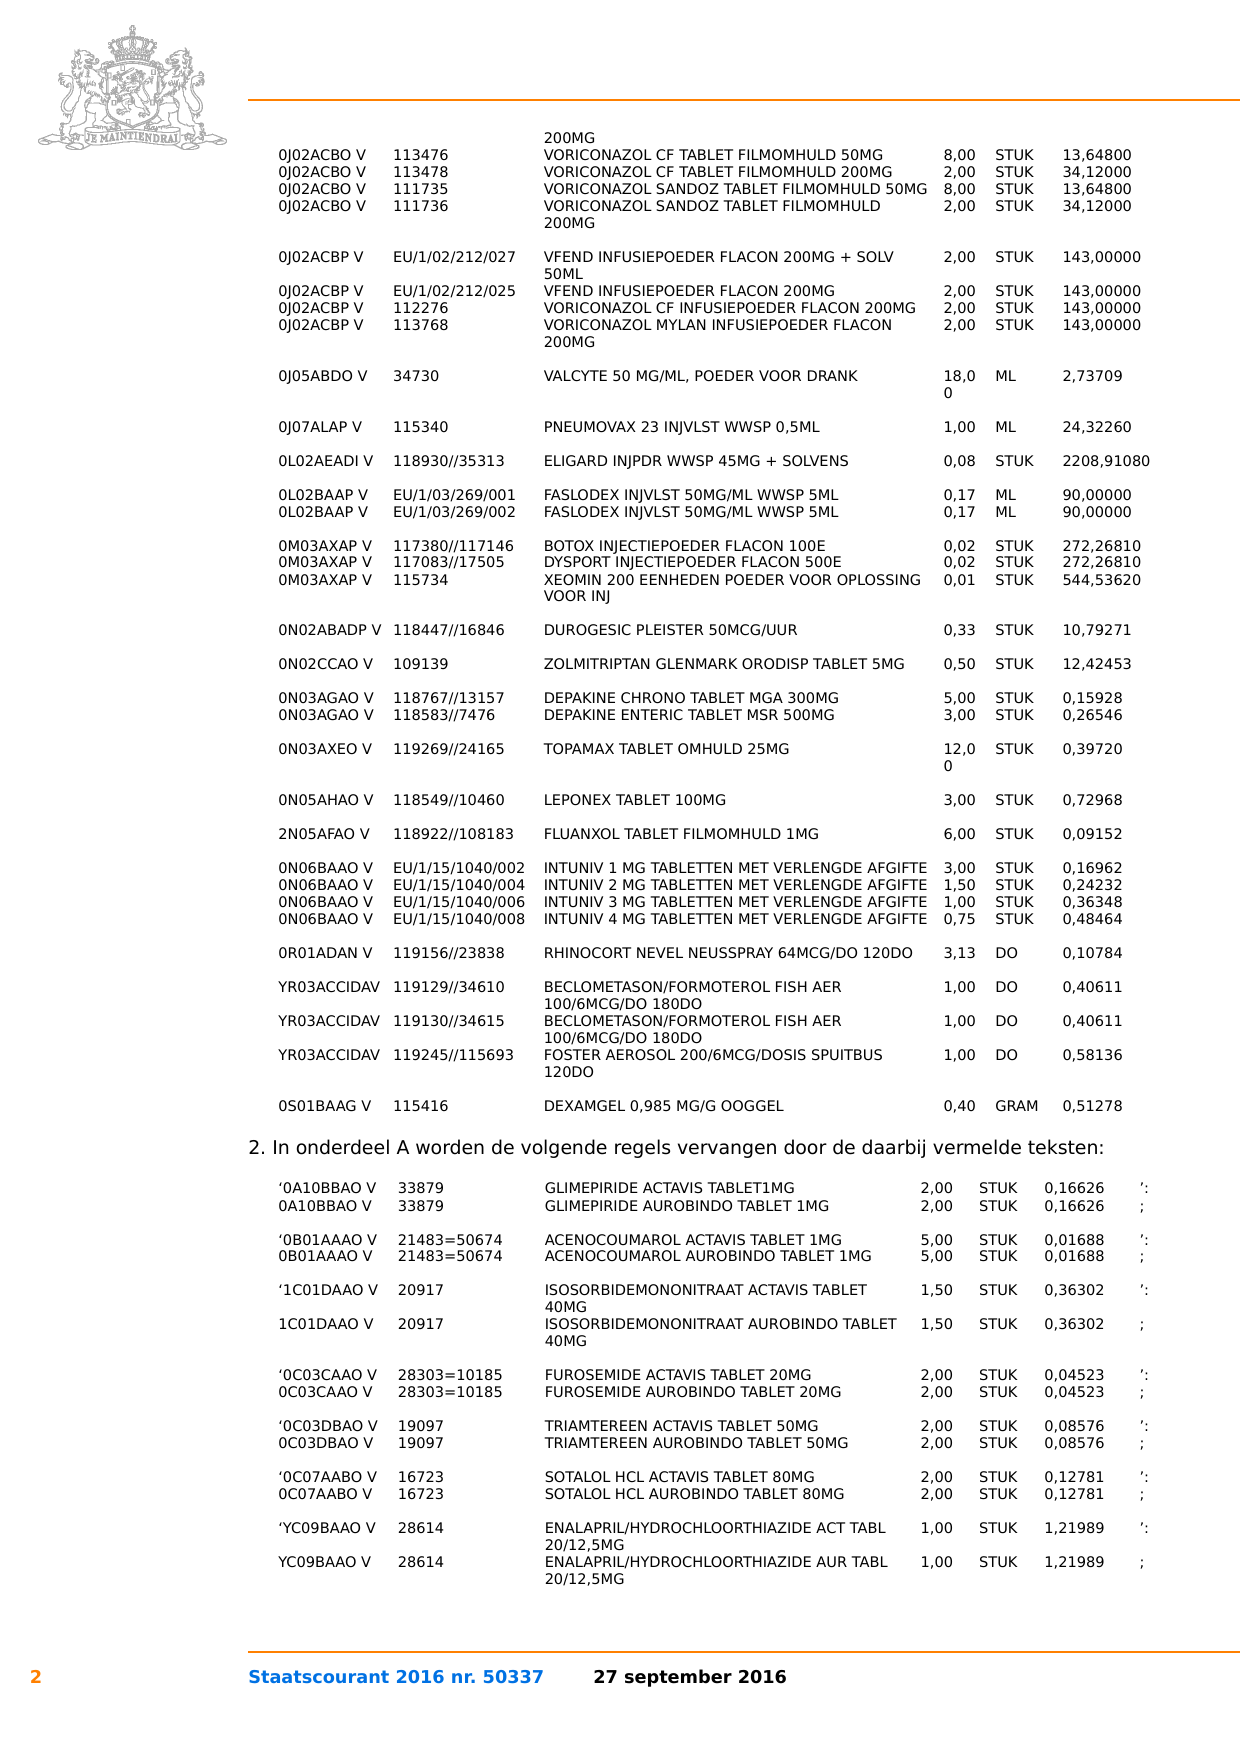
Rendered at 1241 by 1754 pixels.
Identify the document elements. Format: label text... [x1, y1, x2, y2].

table_cell 0,16626 [1038, 1198, 1133, 1214]
table_cell [278, 1214, 392, 1231]
table_cell 0,04523 [1038, 1384, 1133, 1401]
table_header 0,16626 [1038, 1180, 1133, 1197]
table_cell STUK [989, 656, 1056, 673]
table_cell [1056, 639, 1163, 656]
table_cell [392, 1588, 539, 1605]
table_cell [387, 232, 537, 249]
table_cell 0,50 [938, 656, 989, 673]
table_cell 0N05AHAO V [278, 792, 387, 809]
table_cell 0,02 [938, 554, 989, 571]
table_cell 3,00 [938, 707, 989, 724]
table_cell YR03ACCIDAV [278, 979, 387, 1013]
table_cell [538, 436, 937, 452]
table_cell YR03ACCIDAV [278, 1047, 387, 1081]
table_cell [915, 1588, 973, 1605]
table_cell 3,13 [938, 945, 989, 962]
table_cell [1133, 1265, 1163, 1282]
table_cell DO [989, 1047, 1056, 1081]
table_cell 20917 [392, 1282, 539, 1316]
table_cell 0,58136 [1056, 1047, 1163, 1081]
table_cell [539, 1265, 914, 1282]
table_cell [1056, 775, 1163, 792]
table_cell 2,00 [938, 198, 989, 232]
table_cell 0J02ACBO V [278, 198, 387, 232]
table_cell 143,00000 [1056, 317, 1163, 351]
table_cell [538, 843, 937, 860]
table_cell 0,40611 [1056, 979, 1163, 1013]
table_cell 117380//117146 [387, 538, 537, 554]
table_cell [938, 809, 989, 826]
table_cell 24,32260 [1056, 419, 1163, 436]
table_cell 117083//17505 [387, 554, 537, 571]
table_cell 1,00 [938, 419, 989, 436]
table_cell [989, 520, 1056, 537]
table_cell STUK [989, 453, 1056, 469]
table_cell EU/1/15/1040/008 [387, 911, 537, 928]
table_cell STUK [973, 1418, 1038, 1435]
table_cell [989, 605, 1056, 622]
table_cell [392, 1503, 539, 1520]
table_cell [938, 673, 989, 690]
table_cell [989, 962, 1056, 979]
table_cell [387, 436, 537, 452]
table_cell [1056, 673, 1163, 690]
table_cell YR03ACCIDAV [278, 1013, 387, 1047]
table_cell 0,40611 [1056, 1013, 1163, 1047]
table_cell [387, 724, 537, 741]
table_cell 0,48464 [1056, 911, 1163, 928]
table_cell 0N03AXEO V [278, 741, 387, 775]
table_cell [278, 470, 387, 486]
table_cell STUK [989, 860, 1056, 877]
table_cell 119130//34615 [387, 1013, 537, 1047]
table_cell [387, 639, 537, 656]
table_cell VFEND INFUSIEPOEDER FLACON 200MG [538, 283, 937, 300]
table_cell [938, 470, 989, 486]
table_cell STUK [973, 1469, 1038, 1486]
table_cell [989, 775, 1056, 792]
table_cell STUK [989, 792, 1056, 809]
table_cell 0,01688 [1038, 1231, 1133, 1248]
table_cell STUK [973, 1384, 1038, 1401]
table_cell 0J05ABDO V [278, 368, 387, 402]
table_cell 0,15928 [1056, 690, 1163, 707]
table_cell [387, 843, 537, 860]
table_cell 113478 [387, 164, 537, 181]
table_cell [989, 1081, 1056, 1098]
table_cell [938, 436, 989, 452]
table_cell STUK [989, 707, 1056, 724]
table_cell 0,02 [938, 538, 989, 554]
table_cell [538, 402, 937, 418]
table_header 33879 [392, 1180, 539, 1197]
table_cell DO [989, 1013, 1056, 1047]
table_cell [915, 1401, 973, 1418]
table_cell [989, 470, 1056, 486]
table_cell BECLOMETASON/FORMOTEROL FISH AER 100/6MCG/DO 180DO [538, 979, 937, 1013]
table_cell [1056, 605, 1163, 622]
table_cell ‘0C03CAAO V [278, 1367, 392, 1384]
table_cell ; [1133, 1435, 1163, 1452]
table_cell [278, 520, 387, 537]
table_cell ACENOCOUMAROL ACTAVIS TABLET 1MG [539, 1231, 914, 1248]
table_cell DYSPORT INJECTIEPOEDER FLACON 500E [538, 554, 937, 571]
table_cell [989, 928, 1056, 945]
table_cell [387, 351, 537, 368]
table_cell EU/1/15/1040/002 [387, 860, 537, 877]
table_cell 1,50 [915, 1316, 973, 1350]
table_cell [278, 605, 387, 622]
table_cell STUK [989, 538, 1056, 554]
table_cell 1,00 [915, 1520, 973, 1554]
table_cell [1133, 1588, 1163, 1605]
table_cell 0,33 [938, 622, 989, 639]
table_cell [989, 724, 1056, 741]
table_cell [278, 436, 387, 452]
table_cell 0,08576 [1038, 1418, 1133, 1435]
table_cell 0,72968 [1056, 792, 1163, 809]
table_cell EU/1/03/269/001 [387, 486, 537, 503]
table_cell ; [1133, 1198, 1163, 1214]
table_cell 113768 [387, 317, 537, 351]
table_cell 0C03DBAO V [278, 1435, 392, 1452]
table_cell 0L02BAAP V [278, 504, 387, 520]
table_cell [1056, 351, 1163, 368]
table_cell 0,12781 [1038, 1486, 1133, 1503]
table_cell 2,00 [938, 249, 989, 283]
table_cell [1056, 470, 1163, 486]
table_cell 1,00 [938, 979, 989, 1013]
table_cell [938, 724, 989, 741]
table_cell [538, 962, 937, 979]
table_cell [387, 402, 537, 418]
table_cell [1038, 1401, 1133, 1418]
table_cell [387, 928, 537, 945]
table_cell 0M03AXAP V [278, 571, 387, 605]
table_cell STUK [989, 571, 1056, 605]
table_cell 0,36302 [1038, 1282, 1133, 1316]
table_cell 119245//115693 [387, 1047, 537, 1081]
table_cell 0N06BAAO V [278, 894, 387, 911]
table_cell 143,00000 [1056, 300, 1163, 317]
table_cell [938, 1081, 989, 1098]
table_cell [1056, 928, 1163, 945]
table_cell STUK [973, 1435, 1038, 1452]
table_cell STUK [989, 554, 1056, 571]
table_cell [1056, 130, 1163, 147]
table_cell 8,00 [938, 181, 989, 198]
table_cell [387, 605, 537, 622]
table_cell 115416 [387, 1098, 537, 1115]
table_cell 0N02CCAO V [278, 656, 387, 673]
table_cell ’: [1133, 1418, 1163, 1435]
table_cell [538, 1081, 937, 1098]
table_cell 2N05AFAO V [278, 826, 387, 843]
table_cell [973, 1214, 1038, 1231]
table_cell [938, 130, 989, 147]
table_cell STUK [973, 1231, 1038, 1248]
table_cell 113476 [387, 147, 537, 164]
table_cell [538, 809, 937, 826]
table_cell [392, 1452, 539, 1469]
table_cell DEPAKINE ENTERIC TABLET MSR 500MG [538, 707, 937, 724]
table_cell [278, 775, 387, 792]
table_cell [278, 1081, 387, 1098]
table_cell [1133, 1401, 1163, 1418]
table_cell 118583//7476 [387, 707, 537, 724]
table_cell [1056, 962, 1163, 979]
table_cell DEPAKINE CHRONO TABLET MGA 300MG [538, 690, 937, 707]
table_cell ML [989, 486, 1056, 503]
table_cell 90,00000 [1056, 486, 1163, 503]
table_cell 0,39720 [1056, 741, 1163, 775]
table_cell 0J02ACBO V [278, 181, 387, 198]
table_cell [278, 673, 387, 690]
table_cell 0,17 [938, 486, 989, 503]
table_cell STUK [989, 181, 1056, 198]
table_cell 1,00 [938, 1047, 989, 1081]
table_cell GRAM [989, 1098, 1056, 1115]
table_cell [938, 351, 989, 368]
table_cell 0,08 [938, 453, 989, 469]
table_cell 544,53620 [1056, 571, 1163, 605]
table_cell 21483=50674 [392, 1248, 539, 1265]
table_cell 0M03AXAP V [278, 554, 387, 571]
picture [38, 25, 227, 150]
table_cell 2,00 [938, 164, 989, 181]
table_cell STUK [973, 1486, 1038, 1503]
table_cell 0,26546 [1056, 707, 1163, 724]
table_cell 0J02ACBO V [278, 147, 387, 164]
table_cell 0J02ACBP V [278, 249, 387, 283]
table_cell DO [989, 945, 1056, 962]
table_cell 0N06BAAO V [278, 911, 387, 928]
table_cell 3,00 [938, 792, 989, 809]
table_cell 2,00 [938, 300, 989, 317]
table_cell INTUNIV 3 MG TABLETTEN MET VERLENGDE AFGIFTE [538, 894, 937, 911]
table_cell 0,36302 [1038, 1316, 1133, 1350]
table_cell 1,21989 [1038, 1554, 1133, 1588]
table_cell STUK [989, 826, 1056, 843]
table_cell 0J02ACBO V [278, 164, 387, 181]
table_cell STUK [973, 1316, 1038, 1350]
table_cell ‘0C03DBAO V [278, 1418, 392, 1435]
table_cell [1056, 843, 1163, 860]
table_cell ISOSORBIDEMONONITRAAT ACTAVIS TABLET 40MG [539, 1282, 914, 1316]
table_cell 119269//24165 [387, 741, 537, 775]
table_cell VALCYTE 50 MG/ML, POEDER VOOR DRANK [538, 368, 937, 402]
table_cell 19097 [392, 1418, 539, 1435]
table_cell [1056, 232, 1163, 249]
table_cell 10,79271 [1056, 622, 1163, 639]
table_cell [539, 1350, 914, 1367]
table_cell INTUNIV 1 MG TABLETTEN MET VERLENGDE AFGIFTE [538, 860, 937, 877]
table_cell 0A10BBAO V [278, 1198, 392, 1214]
table_cell ML [989, 419, 1056, 436]
table_cell 33879 [392, 1198, 539, 1214]
table_cell XEOMIN 200 EENHEDEN POEDER VOOR OPLOSSING VOOR INJ [538, 571, 937, 605]
table_cell [989, 232, 1056, 249]
table_cell YC09BAAO V [278, 1554, 392, 1588]
table_cell 143,00000 [1056, 249, 1163, 283]
table_cell 0M03AXAP V [278, 538, 387, 554]
table_cell FOSTER AEROSOL 200/6MCG/DOSIS SPUITBUS 120DO [538, 1047, 937, 1081]
table_cell STUK [989, 690, 1056, 707]
table_cell [989, 402, 1056, 418]
table_cell [1056, 1081, 1163, 1098]
table_cell PNEUMOVAX 23 INJVLST WWSP 0,5ML [538, 419, 937, 436]
table_cell 28303=10185 [392, 1384, 539, 1401]
table_cell 13,64800 [1056, 181, 1163, 198]
table_cell BOTOX INJECTIEPOEDER FLACON 100E [538, 538, 937, 554]
table_cell [392, 1265, 539, 1282]
table_cell RHINOCORT NEVEL NEUSSPRAY 64MCG/DO 120DO [538, 945, 937, 962]
table_cell [392, 1350, 539, 1367]
table_cell 28303=10185 [392, 1367, 539, 1384]
table_cell 1,00 [938, 894, 989, 911]
table_cell [973, 1452, 1038, 1469]
table_cell DO [989, 979, 1056, 1013]
table_cell [538, 775, 937, 792]
table_cell 16723 [392, 1469, 539, 1486]
table_cell ACENOCOUMAROL AUROBINDO TABLET 1MG [539, 1248, 914, 1265]
table_cell [938, 402, 989, 418]
table_cell STUK [989, 894, 1056, 911]
table_cell [989, 436, 1056, 452]
table_cell [539, 1503, 914, 1520]
table_cell FASLODEX INJVLST 50MG/ML WWSP 5ML [538, 504, 937, 520]
table_cell STUK [973, 1554, 1038, 1588]
table_cell 0S01BAAG V [278, 1098, 387, 1115]
table_cell [1133, 1350, 1163, 1367]
table_cell STUK [989, 198, 1056, 232]
table_cell SOTALOL HCL AUROBINDO TABLET 80MG [539, 1486, 914, 1503]
table_cell [278, 843, 387, 860]
table_cell TRIAMTEREEN AUROBINDO TABLET 50MG [539, 1435, 914, 1452]
table_cell 118922//108183 [387, 826, 537, 843]
table_cell VORICONAZOL SANDOZ TABLET FILMOMHULD 50MG [538, 181, 937, 198]
table_cell 1,00 [938, 1013, 989, 1047]
table_cell 5,00 [938, 690, 989, 707]
table_cell [387, 809, 537, 826]
table_cell [1133, 1503, 1163, 1520]
table_cell 0,24232 [1056, 877, 1163, 894]
table_cell 18,00 [938, 368, 989, 402]
table_cell 34,12000 [1056, 198, 1163, 232]
table_cell 0,04523 [1038, 1367, 1133, 1384]
table_header 2,00 [915, 1180, 973, 1197]
table_cell 34,12000 [1056, 164, 1163, 181]
table_cell 2208,91080 [1056, 453, 1163, 469]
table_cell STUK [989, 877, 1056, 894]
table_cell [278, 809, 387, 826]
table_cell VORICONAZOL CF TABLET FILMOMHULD 50MG [538, 147, 937, 164]
table_cell 200MG [538, 130, 937, 147]
table_cell [973, 1265, 1038, 1282]
table_cell [938, 520, 989, 537]
table_cell [278, 1503, 392, 1520]
table_cell ISOSORBIDEMONONITRAAT AUROBINDO TABLET 40MG [539, 1316, 914, 1350]
table_cell [1038, 1214, 1133, 1231]
table_cell 0,16962 [1056, 860, 1163, 877]
table_cell EU/1/02/212/027 [387, 249, 537, 283]
table_cell 0,12781 [1038, 1469, 1133, 1486]
table_cell FUROSEMIDE AUROBINDO TABLET 20MG [539, 1384, 914, 1401]
table_cell STUK [973, 1248, 1038, 1265]
table_cell 109139 [387, 656, 537, 673]
table_cell 28614 [392, 1554, 539, 1588]
table_cell [278, 232, 387, 249]
table_cell ‘0C07AABO V [278, 1469, 392, 1486]
table_cell [1038, 1503, 1133, 1520]
table_cell FLUANXOL TABLET FILMOMHULD 1MG [538, 826, 937, 843]
table_header ‘0A10BBAO V [278, 1180, 392, 1197]
table_cell ELIGARD INJPDR WWSP 45MG + SOLVENS [538, 453, 937, 469]
table_cell [278, 962, 387, 979]
table_cell ML [989, 504, 1056, 520]
table_cell 2,00 [915, 1198, 973, 1214]
table_cell [392, 1214, 539, 1231]
table_cell ‘1C01DAAO V [278, 1282, 392, 1316]
table_cell [915, 1452, 973, 1469]
table_cell 34730 [387, 368, 537, 402]
table_cell STUK [973, 1282, 1038, 1316]
table_cell 21483=50674 [392, 1231, 539, 1248]
table_cell 0L02BAAP V [278, 486, 387, 503]
table_cell BECLOMETASON/FORMOTEROL FISH AER 100/6MCG/DO 180DO [538, 1013, 937, 1047]
table_cell ; [1133, 1316, 1163, 1350]
table_header STUK [973, 1180, 1038, 1197]
table_header GLIMEPIRIDE ACTAVIS TABLET1MG [539, 1180, 914, 1197]
table_cell STUK [989, 147, 1056, 164]
table_cell 2,00 [915, 1418, 973, 1435]
table_cell 12,00 [938, 741, 989, 775]
table_cell 2,00 [915, 1367, 973, 1384]
table_cell [278, 724, 387, 741]
table_cell ; [1133, 1248, 1163, 1265]
table_cell [278, 1452, 392, 1469]
table_cell [538, 605, 937, 622]
table_cell DEXAMGEL 0,985 MG/G OOGGEL [538, 1098, 937, 1115]
table_cell [989, 639, 1056, 656]
table_cell [1038, 1350, 1133, 1367]
table_cell 6,00 [938, 826, 989, 843]
table_cell [938, 962, 989, 979]
table_cell [989, 673, 1056, 690]
table_cell TRIAMTEREEN ACTAVIS TABLET 50MG [539, 1418, 914, 1435]
table_cell [387, 962, 537, 979]
table_cell [973, 1350, 1038, 1367]
table_cell ; [1133, 1384, 1163, 1401]
table_cell 2,00 [938, 283, 989, 300]
table_cell 0C07AABO V [278, 1486, 392, 1503]
table_cell 119156//23838 [387, 945, 537, 962]
table_cell ; [1133, 1554, 1163, 1588]
table_cell [278, 639, 387, 656]
table_cell [278, 1265, 392, 1282]
table_cell 0,01 [938, 571, 989, 605]
table_cell [1056, 520, 1163, 537]
table_cell STUK [989, 249, 1056, 283]
table_cell [973, 1503, 1038, 1520]
table_cell ML [989, 368, 1056, 402]
table_cell [539, 1401, 914, 1418]
table_cell 2,00 [938, 317, 989, 351]
table_cell 16723 [392, 1486, 539, 1503]
table_cell ’: [1133, 1231, 1163, 1248]
table_cell [278, 402, 387, 418]
table_cell [915, 1350, 973, 1367]
table_cell GLIMEPIRIDE AUROBINDO TABLET 1MG [539, 1198, 914, 1214]
table_cell 19097 [392, 1435, 539, 1452]
table_cell EU/1/15/1040/004 [387, 877, 537, 894]
table_cell 1,50 [938, 877, 989, 894]
table_cell [989, 809, 1056, 826]
table_cell 118549//10460 [387, 792, 537, 809]
table_cell 0J02ACBP V [278, 283, 387, 300]
table_cell [989, 351, 1056, 368]
table_cell [278, 351, 387, 368]
table_cell STUK [989, 317, 1056, 351]
table_cell 0J07ALAP V [278, 419, 387, 436]
table_cell [989, 130, 1056, 147]
table_cell [938, 232, 989, 249]
table_cell [1056, 402, 1163, 418]
table_cell 0C03CAAO V [278, 1384, 392, 1401]
table_cell [278, 130, 387, 147]
table_cell [278, 1350, 392, 1367]
table_cell 5,00 [915, 1248, 973, 1265]
table_cell 0,51278 [1056, 1098, 1163, 1115]
table_cell DUROGESIC PLEISTER 50MCG/UUR [538, 622, 937, 639]
table_cell INTUNIV 2 MG TABLETTEN MET VERLENGDE AFGIFTE [538, 877, 937, 894]
table_cell 112276 [387, 300, 537, 317]
table_cell VORICONAZOL SANDOZ TABLET FILMOMHULD 200MG [538, 198, 937, 232]
table_cell 5,00 [915, 1231, 973, 1248]
table_cell 1,50 [915, 1282, 973, 1316]
table_cell 12,42453 [1056, 656, 1163, 673]
table_cell [938, 775, 989, 792]
table_cell 272,26810 [1056, 538, 1163, 554]
table_cell STUK [973, 1367, 1038, 1384]
table_cell [392, 1401, 539, 1418]
table_cell 28614 [392, 1520, 539, 1554]
table_cell ENALAPRIL/HYDROCHLOORTHIAZIDE ACT TABL 20/12,5MG [539, 1520, 914, 1554]
table_cell [938, 605, 989, 622]
table_cell 1C01DAAO V [278, 1316, 392, 1350]
table_cell ENALAPRIL/HYDROCHLOORTHIAZIDE AUR TABL 20/12,5MG [539, 1554, 914, 1588]
table_cell [538, 639, 937, 656]
table_cell 0N06BAAO V [278, 877, 387, 894]
table_cell INTUNIV 4 MG TABLETTEN MET VERLENGDE AFGIFTE [538, 911, 937, 928]
table_cell STUK [973, 1198, 1038, 1214]
table_cell 0L02AEADI V [278, 453, 387, 469]
table_cell 272,26810 [1056, 554, 1163, 571]
table_cell FASLODEX INJVLST 50MG/ML WWSP 5ML [538, 486, 937, 503]
table_cell EU/1/15/1040/006 [387, 894, 537, 911]
table_cell STUK [973, 1520, 1038, 1554]
table_cell 118930//35313 [387, 453, 537, 469]
table_cell EU/1/03/269/002 [387, 504, 537, 520]
table_cell 0,01688 [1038, 1248, 1133, 1265]
table_cell [1056, 724, 1163, 741]
table_cell 13,64800 [1056, 147, 1163, 164]
table_cell [538, 232, 937, 249]
table_cell 8,00 [938, 147, 989, 164]
table_cell 0,75 [938, 911, 989, 928]
table_cell 3,00 [938, 860, 989, 877]
table_cell VFEND INFUSIEPOEDER FLACON 200MG + SOLV 50ML [538, 249, 937, 283]
table_cell [538, 470, 937, 486]
table_cell [538, 351, 937, 368]
table_cell 2,00 [915, 1435, 973, 1452]
table_cell 90,00000 [1056, 504, 1163, 520]
table_cell TOPAMAX TABLET OMHULD 25MG [538, 741, 937, 775]
table_cell 118447//16846 [387, 622, 537, 639]
table_cell 0N03AGAO V [278, 690, 387, 707]
table_cell [539, 1452, 914, 1469]
table_header ’: [1133, 1180, 1163, 1197]
table_cell ’: [1133, 1282, 1163, 1316]
table_cell 0,10784 [1056, 945, 1163, 962]
table_cell 118767//13157 [387, 690, 537, 707]
table_cell [973, 1401, 1038, 1418]
table_cell [1038, 1452, 1133, 1469]
table_cell [938, 639, 989, 656]
table_cell [915, 1503, 973, 1520]
table_cell 1,00 [915, 1554, 973, 1588]
text 2. In onderdeel A worden de volgende regels vervangen door de daarbij vermelde teksten: [248, 1137, 1163, 1158]
table_cell [1056, 809, 1163, 826]
table_cell ’: [1133, 1367, 1163, 1384]
table_cell VORICONAZOL MYLAN INFUSIEPOEDER FLACON 200MG [538, 317, 937, 351]
table_cell 0N02ABADP V [278, 622, 387, 639]
table_cell [973, 1588, 1038, 1605]
table_cell VORICONAZOL CF INFUSIEPOEDER FLACON 200MG [538, 300, 937, 317]
table_cell [989, 843, 1056, 860]
table_cell [538, 928, 937, 945]
table_cell [915, 1265, 973, 1282]
table_cell 0R01ADAN V [278, 945, 387, 962]
table_cell [1056, 436, 1163, 452]
table_cell STUK [989, 300, 1056, 317]
table_cell 2,00 [915, 1486, 973, 1503]
table_cell [539, 1588, 914, 1605]
table_cell 0N06BAAO V [278, 860, 387, 877]
table_cell ‘YC09BAAO V [278, 1520, 392, 1554]
table_cell [278, 1588, 392, 1605]
table_cell ZOLMITRIPTAN GLENMARK ORODISP TABLET 5MG [538, 656, 937, 673]
table_cell [1133, 1214, 1163, 1231]
table_cell 0,17 [938, 504, 989, 520]
table_cell [387, 520, 537, 537]
table_cell STUK [989, 622, 1056, 639]
table_cell [1038, 1588, 1133, 1605]
table_cell 0,36348 [1056, 894, 1163, 911]
table_cell [538, 673, 937, 690]
table_cell ; [1133, 1486, 1163, 1503]
table_cell [938, 928, 989, 945]
table_cell STUK [989, 164, 1056, 181]
table_cell 1,21989 [1038, 1520, 1133, 1554]
table_cell 0,08576 [1038, 1435, 1133, 1452]
table_cell VORICONAZOL CF TABLET FILMOMHULD 200MG [538, 164, 937, 181]
table_cell [387, 1081, 537, 1098]
table_cell 0,40 [938, 1098, 989, 1115]
table_cell 115340 [387, 419, 537, 436]
table_cell STUK [989, 741, 1056, 775]
table_cell [915, 1214, 973, 1231]
table_cell 2,73709 [1056, 368, 1163, 402]
table_cell ‘0B01AAAO V [278, 1231, 392, 1248]
table_cell FUROSEMIDE ACTAVIS TABLET 20MG [539, 1367, 914, 1384]
table_cell [387, 775, 537, 792]
table_cell [938, 843, 989, 860]
table_cell 0N03AGAO V [278, 707, 387, 724]
table_cell EU/1/02/212/025 [387, 283, 537, 300]
table_cell SOTALOL HCL ACTAVIS TABLET 80MG [539, 1469, 914, 1486]
table_cell STUK [989, 283, 1056, 300]
table_cell 0J02ACBP V [278, 300, 387, 317]
table_cell 111736 [387, 198, 537, 232]
table_cell ’: [1133, 1520, 1163, 1554]
table_cell 143,00000 [1056, 283, 1163, 300]
table_cell [278, 928, 387, 945]
table_cell 111735 [387, 181, 537, 198]
table_cell LEPONEX TABLET 100MG [538, 792, 937, 809]
table_cell 2,00 [915, 1469, 973, 1486]
table_cell 0J02ACBP V [278, 317, 387, 351]
table_cell ’: [1133, 1469, 1163, 1486]
table_cell [538, 520, 937, 537]
table_cell [1038, 1265, 1133, 1282]
table_cell 0,09152 [1056, 826, 1163, 843]
table_cell [387, 673, 537, 690]
table_cell [387, 470, 537, 486]
table_cell [538, 724, 937, 741]
table_cell 20917 [392, 1316, 539, 1350]
table_cell STUK [989, 911, 1056, 928]
table_cell [539, 1214, 914, 1231]
table_cell 119129//34610 [387, 979, 537, 1013]
table_cell 115734 [387, 571, 537, 605]
table_cell [387, 130, 537, 147]
table_cell [1133, 1452, 1163, 1469]
table_cell [278, 1401, 392, 1418]
table_cell 0B01AAAO V [278, 1248, 392, 1265]
table_cell 2,00 [915, 1384, 973, 1401]
